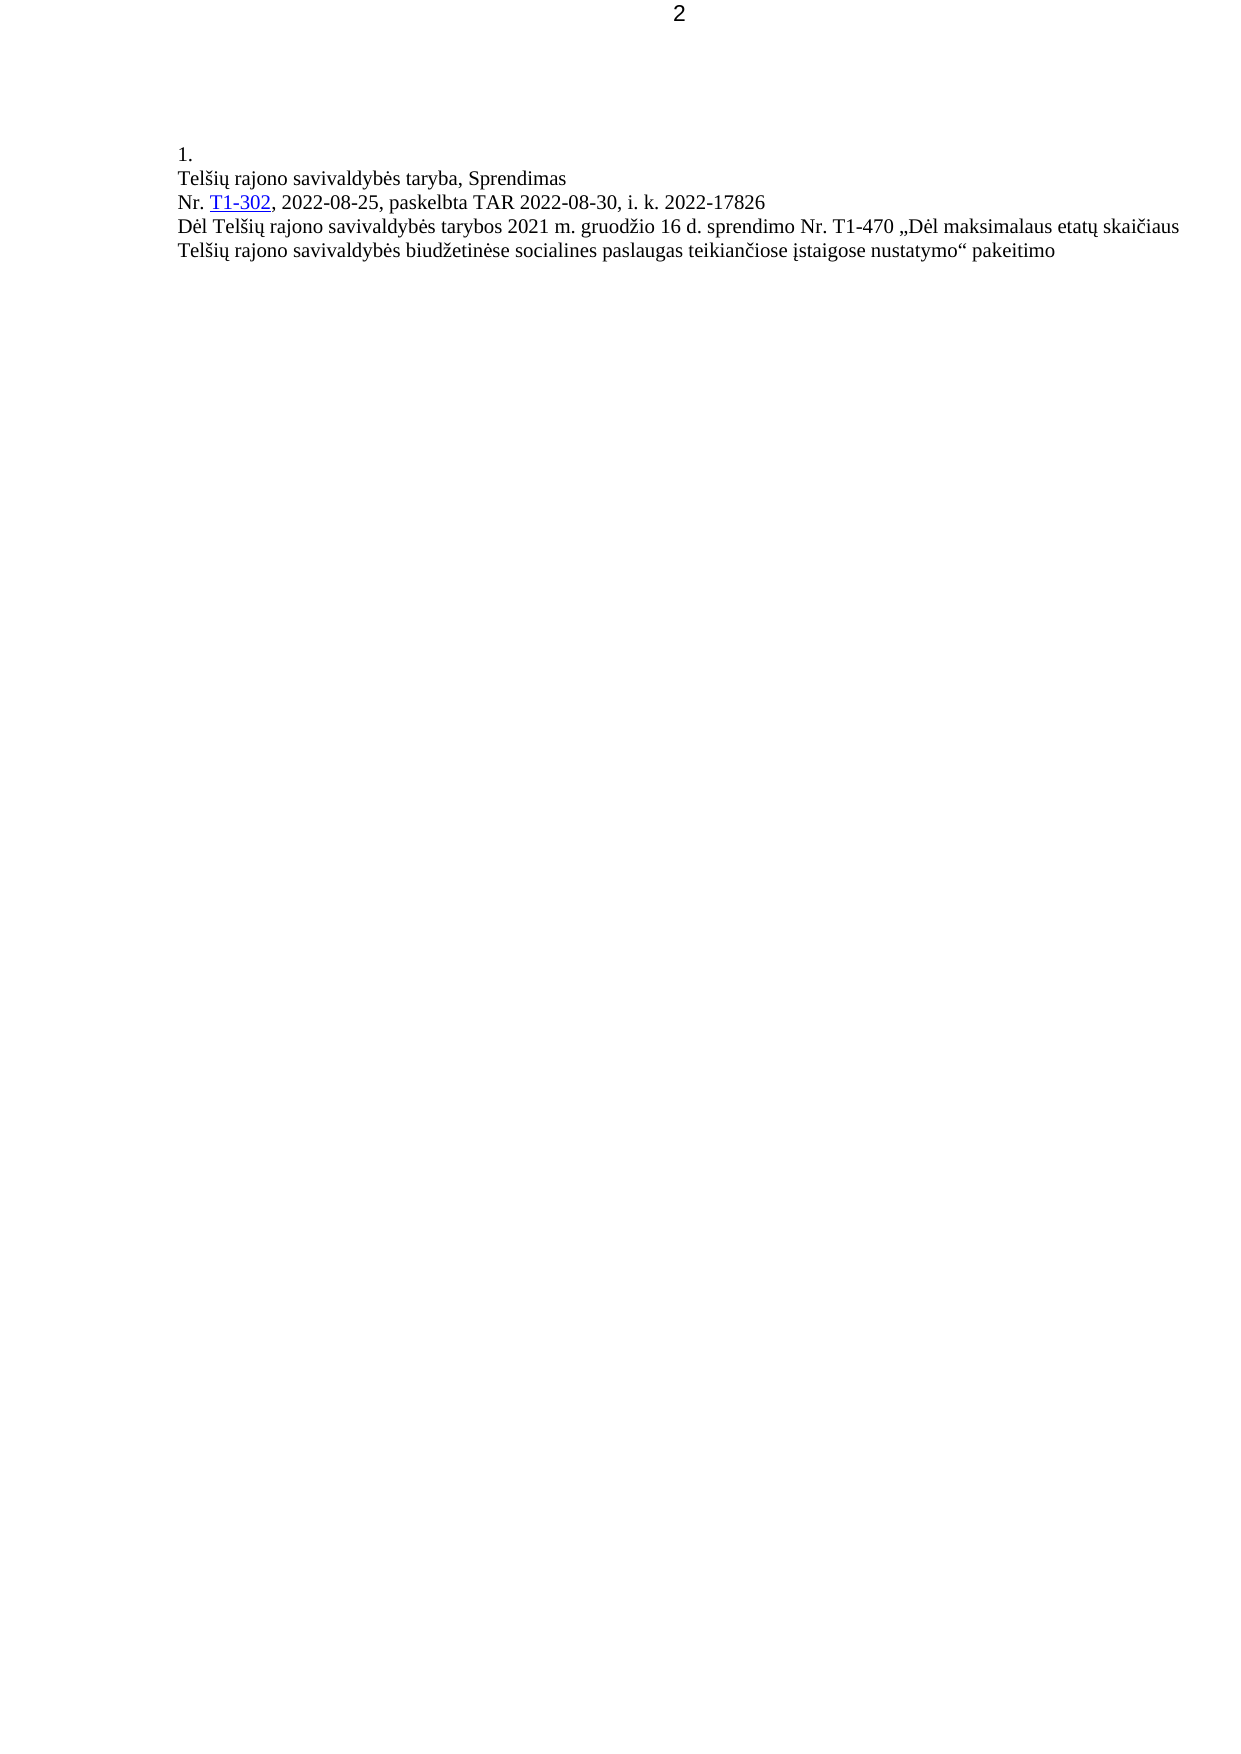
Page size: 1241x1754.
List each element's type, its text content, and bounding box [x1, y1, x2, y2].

text Telšių rajono savivaldybės taryba, Sprendimas [177, 166, 1181, 190]
text 1. [177, 142, 1181, 166]
text Dėl Telšių rajono savivaldybės tarybos 2021 m. gruodžio 16 d. sprendimo Nr. T1-470 „Dėl maksimalaus etatų skaičiaus Telšių rajono savivaldybės biudžetinėse socialines paslaugas teikiančiose įstaigose nustatymo“ pakeitimo [177, 214, 1181, 262]
text Nr. T1-302, 2022-08-25, paskelbta TAR 2022-08-30, i. k. 2022-17826 [177, 190, 1181, 214]
